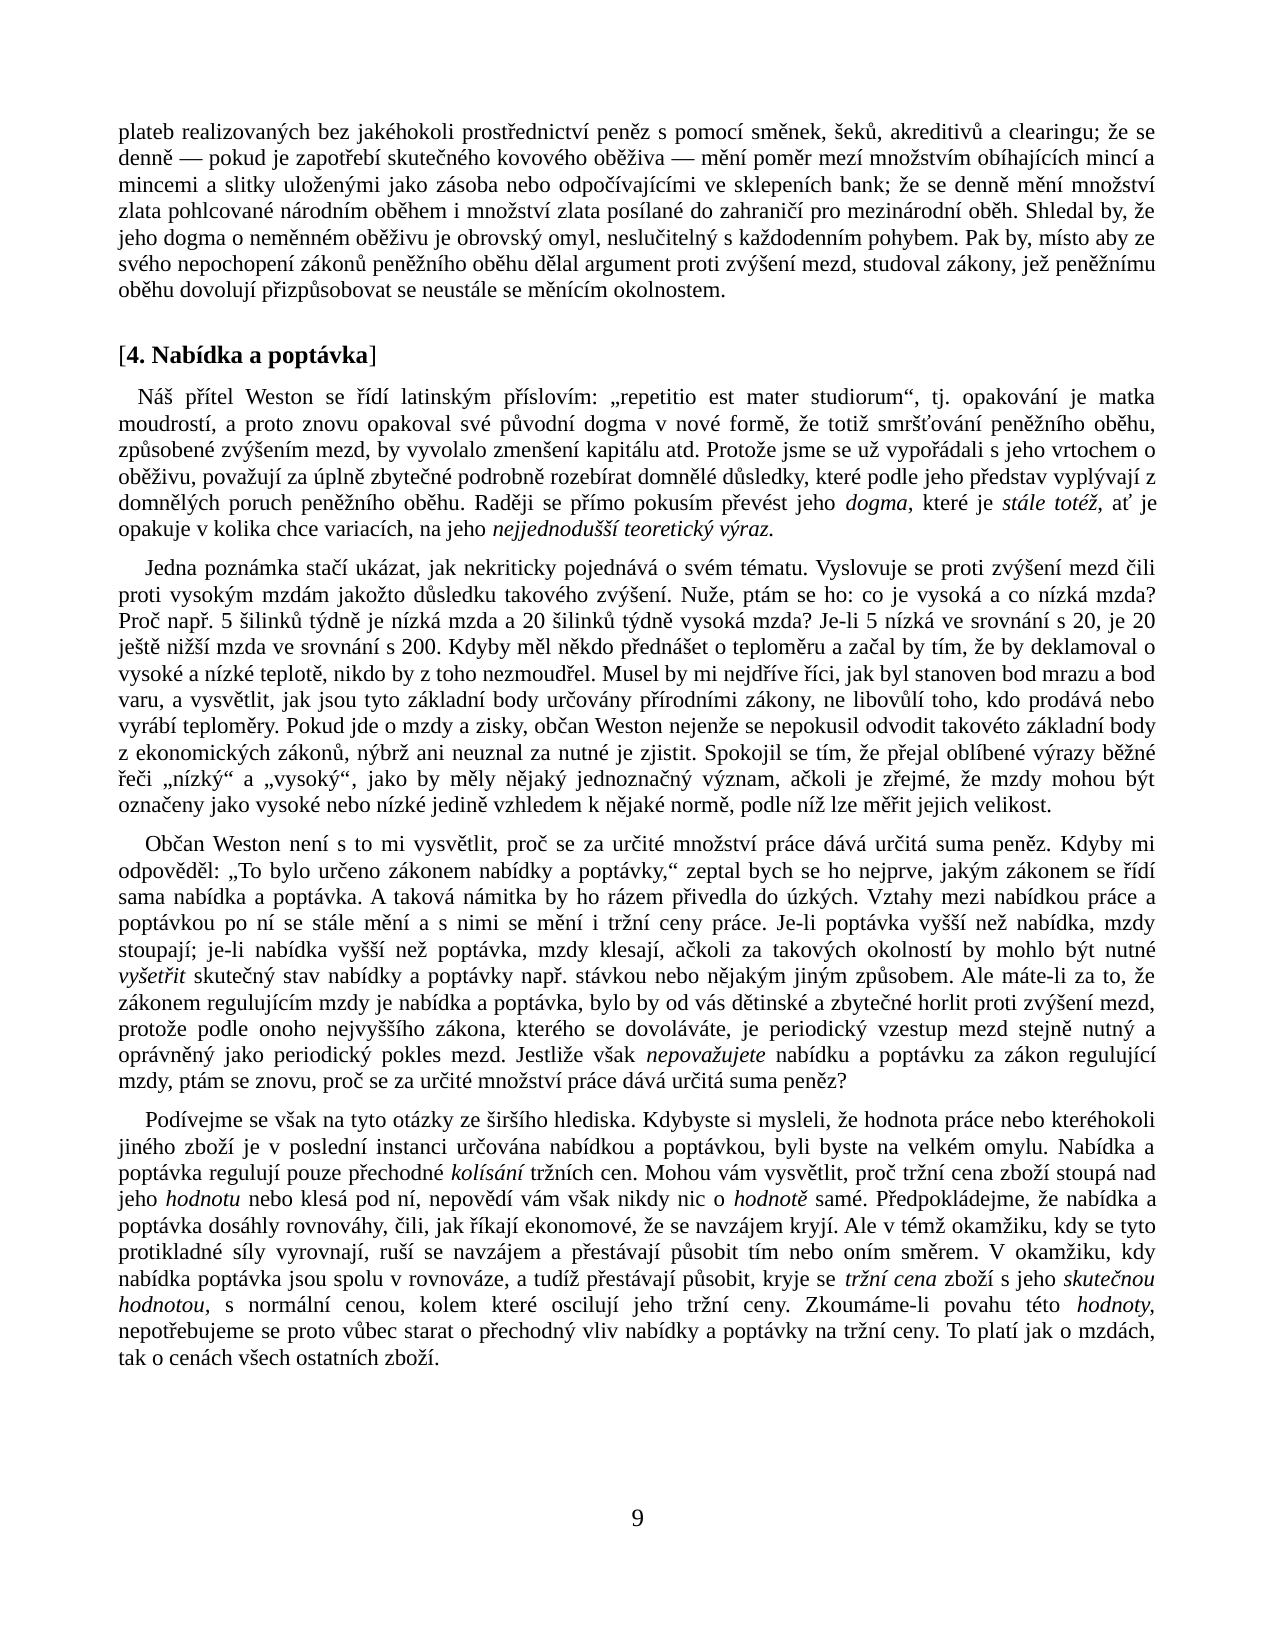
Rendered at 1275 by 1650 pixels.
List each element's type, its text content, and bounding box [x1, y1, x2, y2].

text Náš přítel Weston se řídí latinským příslovím: „repetitio est mater studiorum“, tj. opakování je matka moudrostí, a proto znovu opakoval své původní dogma v nové formě, že totiž smršťování peněžního oběhu, způsobené zvýšením mezd, by vyvolalo zmenšení kapitálu atd. Protože jsme se už vypořádali s jeho vrtochem o oběživu, považují za úplně zbytečné podrobně rozebírat domnělé důsledky, které podle jeho představ vyplývají z domnělých poruch peněžního oběhu. Raději se přímo pokusím převést jeho dogma, které je stále totéž, ať je opakuje v kolika chce variacích, na jeho nejjednodušší teoretický výraz. [118, 381, 1157, 542]
subtitle [4. Nabídka a poptávka] [118, 340, 1157, 369]
text Občan Weston není s to mi vysvětlit, proč se za určité množství práce dává určitá suma peněz. Kdyby mi odpověděl: „To bylo určeno zákonem nabídky a poptávky,“ zeptal bych se ho nejprve, jakým zákonem se řídí sama nabídka a poptávka. A taková námitka by ho rázem přivedla do úzkých. Vztahy mezi nabídkou práce a poptávkou po ní se stále mění a s nimi se mění i tržní ceny práce. Je-li poptávka vyšší než nabídka, mzdy stoupají; je-li nabídka vyšší než poptávka, mzdy klesají, ačkoli za takových okolností by mohlo být nutné vyšetřit skutečný stav nabídky a poptávky např. stávkou nebo nějakým jiným způsobem. Ale máte-li za to, že zákonem regulujícím mzdy je nabídka a poptávka, bylo by od vás dětinské a zbytečné horlit proti zvýšení mezd, protože podle onoho nejvyššího zákona, kterého se dovoláváte, je periodický vzestup mezd stejně nutný a oprávněný jako periodický pokles mezd. Jestliže však nepovažujete nabídku a poptávku za zákon regulující mzdy, ptám se znovu, proč se za určité množství práce dává určitá suma peněz? [118, 830, 1157, 1094]
text plateb realizovaných bez jakéhokoli prostřednictví peněz s pomocí směnek, šeků, akreditivů a clearingu; že se denně — pokud je zapotřebí skutečného kovového oběživa — mění poměr mezí množstvím obíhajících mincí a mincemi a slitky uloženými jako zásoba nebo odpočívajícími ve sklepeních bank; že se denně mění množství zlata pohlcované národním oběhem i množství zlata posílané do zahraničí pro mezinárodní oběh. Shledal by, že jeho dogma o neměnném oběživu je obrovský omyl, neslučitelný s každodenním pohybem. Pak by, místo aby ze svého nepochopení zákonů peněžního oběhu dělal argument proti zvýšení mezd, studoval zákony, jež peněžnímu oběhu dovolují přizpůsobovat se neustále se měnícím okolnostem. [118, 118, 1157, 303]
text Jedna poznámka stačí ukázat, jak nekriticky pojednává o svém tématu. Vyslovuje se proti zvýšení mezd čili proti vysokým mzdám jakožto důsledku takového zvýšení. Nuže, ptám se ho: co je vysoká a co nízká mzda? Proč např. 5 šilinků týdně je nízká mzda a 20 šilinků týdně vysoká mzda? Je-li 5 nízká ve srovnání s 20, je 20 ještě nižší mzda ve srovnání s 200. Kdyby měl někdo přednášet o teploměru a začal by tím, že by deklamoval o vysoké a nízké teplotě, nikdo by z toho nezmoudřel. Musel by mi nejdříve říci, jak byl stanoven bod mrazu a bod varu, a vysvětlit, jak jsou tyto základní body určovány přírodními zákony, ne libovůlí toho, kdo prodává nebo vyrábí teploměry. Pokud jde o mzdy a zisky, občan Weston nejenže se nepokusil odvodit takovéto základní body z ekonomických zákonů, nýbrž ani neuznal za nutné je zjistit. Spokojil se tím, že přejal oblíbené výrazy běžné řeči „nízký“ a „vysoký“‚ jako by měly nějaký jednoznačný význam, ačkoli je zřejmé, že mzdy mohou být označeny jako vysoké nebo nízké jedině vzhledem k nějaké normě, podle níž lze měřit jejich velikost. [118, 554, 1157, 818]
text Podívejme se však na tyto otázky ze širšího hlediska. Kdybyste si mysleli, že hodnota práce nebo kteréhokoli jiného zboží je v poslední instanci určována nabídkou a poptávkou, byli byste na velkém omylu. Nabídka a poptávka regulují pouze přechodné kolísání tržních cen. Mohou vám vysvětlit, proč tržní cena zboží stoupá nad jeho hodnotu nebo klesá pod ní, nepovědí vám však nikdy nic o hodnotě samé. Předpokládejme, že nabídka a poptávka dosáhly rovnováhy, čili, jak říkají ekonomové, že se navzájem kryjí. Ale v témž okamžiku, kdy se tyto protikladné síly vyrovnají, ruší se navzájem a přestávají působit tím nebo oním směrem. V okamžiku, kdy nabídka poptávka jsou spolu v rovnováze, a tudíž přestávají působit, kryje se tržní cena zboží s jeho skutečnou hodnotou, s normální cenou, kolem které oscilují jeho tržní ceny. Zkoumáme-li povahu této hodnoty, nepotřebujeme se proto vůbec starat o přechodný vliv nabídky a poptávky na tržní ceny. To platí jak o mzdách, tak o cenách všech ostatních zboží. [118, 1106, 1157, 1370]
